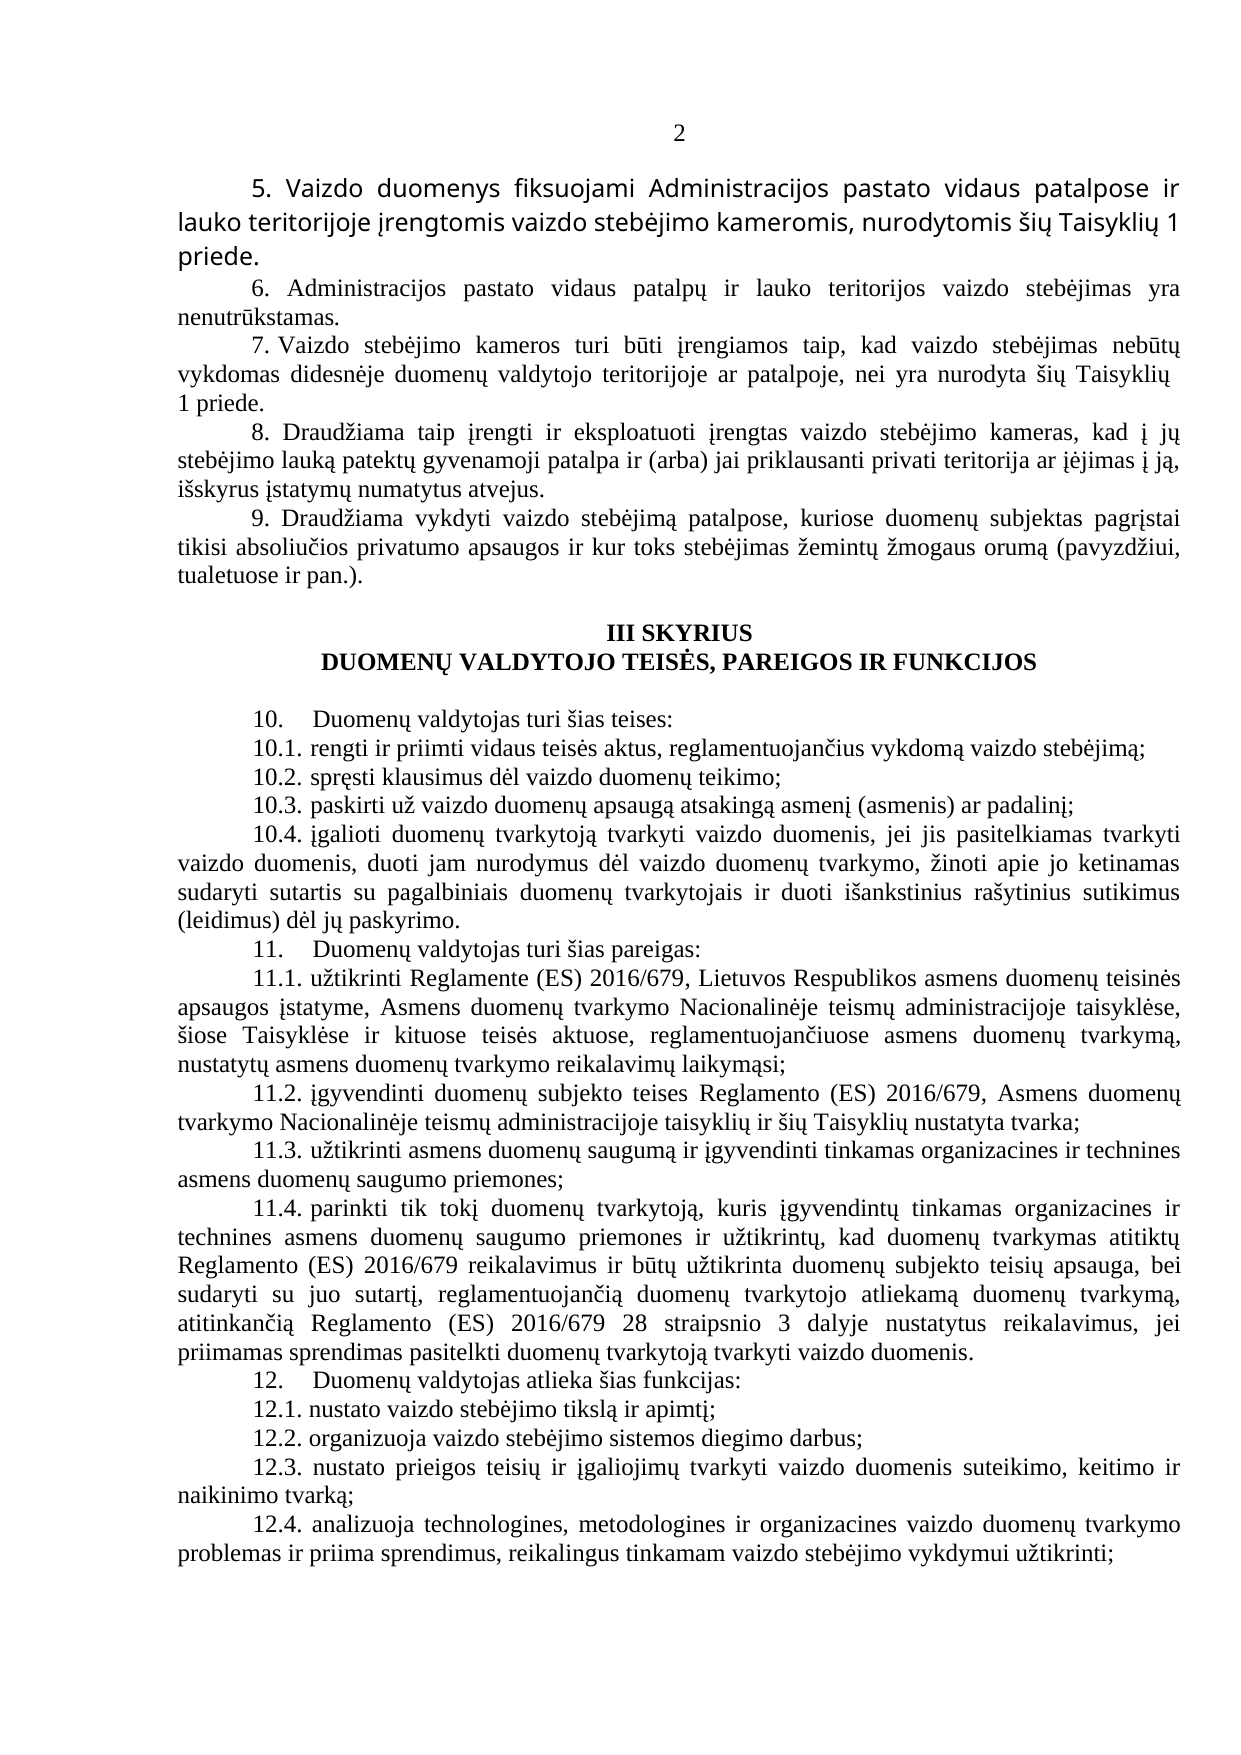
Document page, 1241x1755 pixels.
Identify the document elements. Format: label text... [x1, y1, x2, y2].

text 12. Duomenų valdytojas atlieka šias funkcijas: [177, 1366, 1181, 1394]
text 5. Vaizdo duomenys fiksuojami Administracijos pastato vidaus patalpose ir lauko teritorijoje įrengtomis vaizdo stebėjimo kameromis, nurodytomis šių Taisyklių 1 priede. [177, 171, 1181, 273]
text 11.3. užtikrinti asmens duomenų saugumą ir įgyvendinti tinkamas organizacines ir technines asmens duomenų saugumo priemones; [177, 1136, 1181, 1193]
text 11.2. įgyvendinti duomenų subjekto teises Reglamento (ES) 2016/679, Asmens duomenų tvarkymo Nacionalinėje teismų administracijoje taisyklių ir šių Taisyklių nustatyta tvarka; [177, 1078, 1181, 1136]
text 8. Draudžiama taip įrengti ir eksploatuoti įrengtas vaizdo stebėjimo kameras, kad į jų stebėjimo lauką patektų gyvenamoji patalpa ir (arba) jai priklausanti privati teritorija ar įėjimas į ją, išskyrus įstatymų numatytus atvejus. [177, 417, 1181, 503]
text III SKYRIUS [177, 618, 1181, 647]
text 12.3. nustato prieigos teisių ir įgaliojimų tvarkyti vaizdo duomenis suteikimo, keitimo ir naikinimo tvarką; [177, 1452, 1181, 1509]
text DUOMENŲ VALDYTOJO TEISĖS, PAREIGOS IR FUNKCIJOS [177, 647, 1181, 676]
text 10. Duomenų valdytojas turi šias teises: [177, 704, 1181, 733]
text 12.2. organizuoja vaizdo stebėjimo sistemos diegimo darbus; [177, 1423, 1181, 1452]
text 12.4. analizuoja technologines, metodologines ir organizacines vaizdo duomenų tvarkymo problemas ir priima sprendimus, reikalingus tinkamam vaizdo stebėjimo vykdymui užtikrinti; [177, 1509, 1181, 1567]
text 11.1. užtikrinti Reglamente (ES) 2016/679, Lietuvos Respublikos asmens duomenų teisinės apsaugos įstatyme, Asmens duomenų tvarkymo Nacionalinėje teismų administracijoje taisyklėse, šiose Taisyklėse ir kituose teisės aktuose, reglamentuojančiuose asmens duomenų tvarkymą, nustatytų asmens duomenų tvarkymo reikalavimų laikymąsi; [177, 963, 1181, 1078]
text 11. Duomenų valdytojas turi šias pareigas: [177, 934, 1181, 963]
text 12.1. nustato vaizdo stebėjimo tikslą ir apimtį; [177, 1394, 1181, 1423]
text 11.4. parinkti tik tokį duomenų tvarkytoją, kuris įgyvendintų tinkamas organizacines ir technines asmens duomenų saugumo priemones ir užtikrintų, kad duomenų tvarkymas atitiktų Reglamento (ES) 2016/679 reikalavimus ir būtų užtikrinta duomenų subjekto teisių apsauga, bei sudaryti su juo sutartį, reglamentuojančią duomenų tvarkytojo atliekamą duomenų tvarkymą, atitinkančią Reglamento (ES) 2016/679 28 straipsnio 3 dalyje nustatytus reikalavimus, jei priimamas sprendimas pasitelkti duomenų tvarkytoją tvarkyti vaizdo duomenis. [177, 1193, 1181, 1366]
text 10.3. paskirti už vaizdo duomenų apsaugą atsakingą asmenį (asmenis) ar padalinį; [177, 791, 1181, 819]
text 10.4. įgalioti duomenų tvarkytoją tvarkyti vaizdo duomenis, jei jis pasitelkiamas tvarkyti vaizdo duomenis, duoti jam nurodymus dėl vaizdo duomenų tvarkymo, žinoti apie jo ketinamas sudaryti sutartis su pagalbiniais duomenų tvarkytojais ir duoti išankstinius rašytinius sutikimus (leidimus) dėl jų paskyrimo. [177, 819, 1181, 934]
text 6. Administracijos pastato vidaus patalpų ir lauko teritorijos vaizdo stebėjimas yra nenutrūkstamas. [177, 273, 1181, 331]
text 9. Draudžiama vykdyti vaizdo stebėjimą patalpose, kuriose duomenų subjektas pagrįstai tikisi absoliučios privatumo apsaugos ir kur toks stebėjimas žemintų žmogaus orumą (pavyzdžiui, tualetuose ir pan.). [177, 503, 1181, 589]
text 7. Vaizdo stebėjimo kameros turi būti įrengiamos taip, kad vaizdo stebėjimas nebūtų vykdomas didesnėje duomenų valdytojo teritorijoje ar patalpoje, nei yra nurodyta šių Taisyklių 1 priede. [177, 331, 1181, 417]
text 10.2. spręsti klausimus dėl vaizdo duomenų teikimo; [177, 762, 1181, 791]
text 10.1. rengti ir priimti vidaus teisės aktus, reglamentuojančius vykdomą vaizdo stebėjimą; [177, 733, 1181, 762]
